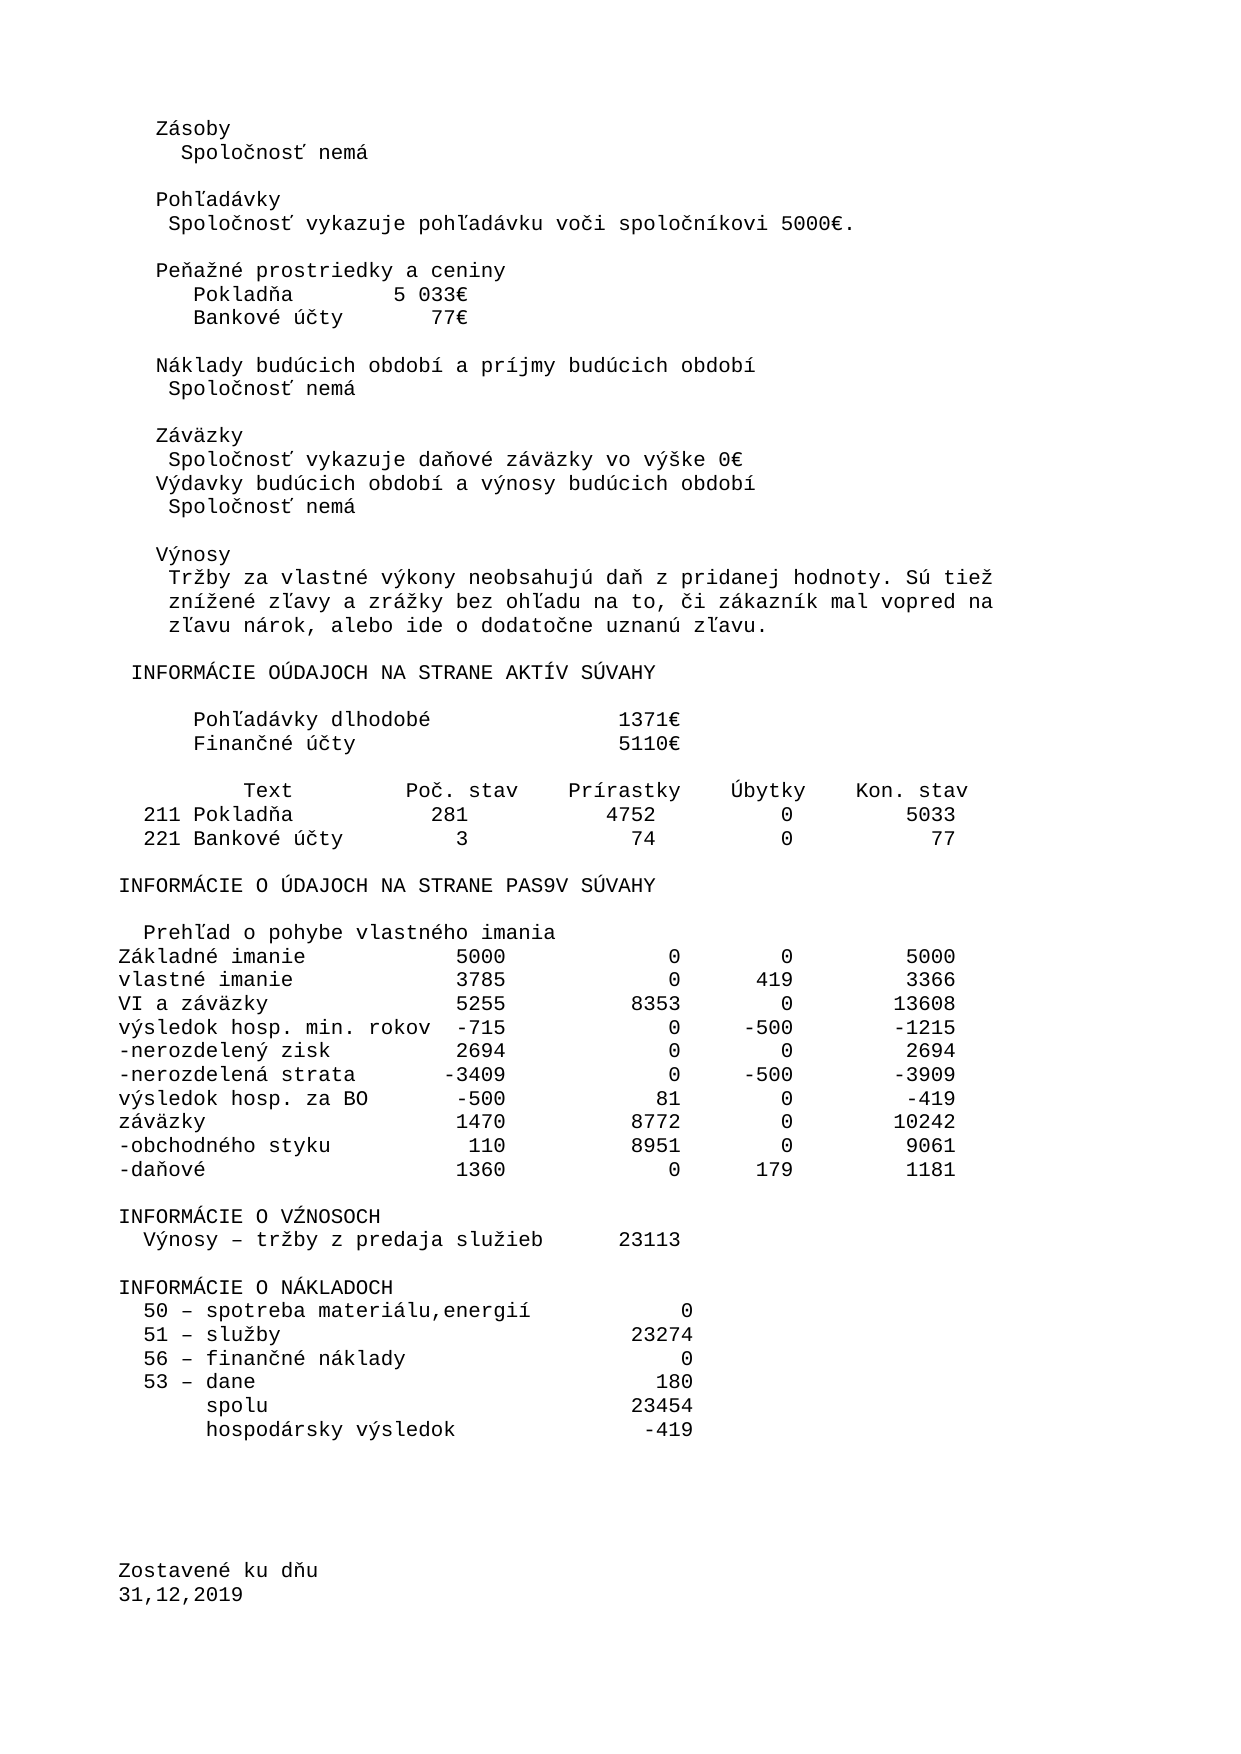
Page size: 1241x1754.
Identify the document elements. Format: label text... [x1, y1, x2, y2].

text Spoločnosť nemá [118, 496, 1122, 520]
text Spoločnosť nemá [118, 142, 1122, 165]
text 211 Pokladňa 281 4752 0 5033 [118, 804, 1122, 827]
text 51 – služby 23274 [118, 1324, 1122, 1348]
text zľavu nárok, alebo ide o dodatočne uznanú zľavu. [118, 615, 1122, 638]
text -nerozdelená strata -3409 0 -500 -3909 [118, 1064, 1122, 1088]
text výsledok hosp. za BO -500 81 0 -419 [118, 1088, 1122, 1111]
text VI a záväzky 5255 8353 0 13608 [118, 993, 1122, 1017]
text 56 – finančné náklady 0 [118, 1348, 1122, 1371]
text INFORMÁCIE O VŹNOSOCH [118, 1206, 1122, 1229]
text Tržby za vlastné výkony neobsahujú daň z pridanej hodnoty. Sú tiež [118, 567, 1122, 591]
text INFORMÁCIE O ÚDAJOCH NA STRANE PAS9V SÚVAHY [118, 875, 1122, 898]
text Spoločnosť nemá [118, 378, 1122, 402]
text -daňové 1360 0 179 1181 [118, 1158, 1122, 1182]
text Finančné účty 5110€ [118, 733, 1122, 757]
text hospodársky výsledok -419 [118, 1419, 1122, 1442]
text vlastné imanie 3785 0 419 3366 [118, 969, 1122, 993]
text Text Poč. stav Prírastky Úbytky Kon. stav [118, 780, 1122, 804]
text Spoločnosť vykazuje pohľadávku voči spoločníkovi 5000€. [118, 213, 1122, 236]
text Záväzky [118, 426, 1122, 449]
text Výdavky budúcich období a výnosy budúcich období [118, 473, 1122, 496]
text -nerozdelený zisk 2694 0 0 2694 [118, 1040, 1122, 1064]
text 53 – dane 180 [118, 1371, 1122, 1395]
text Peňažné prostriedky a ceniny [118, 260, 1122, 284]
text -obchodného styku 110 8951 0 9061 [118, 1135, 1122, 1158]
text 50 – spotreba materiálu,energií 0 [118, 1300, 1122, 1324]
text Náklady budúcich období a príjmy budúcich období [118, 354, 1122, 378]
text INFORMÁCIE O NÁKLADOCH [118, 1277, 1122, 1300]
text záväzky 1470 8772 0 10242 [118, 1111, 1122, 1135]
text spolu 23454 [118, 1395, 1122, 1419]
text Pokladňa 5 033€ [118, 284, 1122, 307]
text Zostavené ku dňu [118, 1561, 1122, 1584]
text výsledok hosp. min. rokov -715 0 -500 -1215 [118, 1017, 1122, 1040]
text Výnosy [118, 544, 1122, 567]
text Spoločnosť vykazuje daňové záväzky vo výške 0€ [118, 449, 1122, 473]
text Zásoby [118, 118, 1122, 142]
text 31,12,2019 [118, 1584, 1122, 1608]
text znížené zľavy a zrážky bez ohľadu na to, či zákazník mal vopred na [118, 591, 1122, 615]
text Pohľadávky [118, 189, 1122, 213]
text Prehľad o pohybe vlastného imania [118, 922, 1122, 946]
text Výnosy – tržby z predaja služieb 23113 [118, 1229, 1122, 1253]
text Pohľadávky dlhodobé 1371€ [118, 709, 1122, 733]
text Základné imanie 5000 0 0 5000 [118, 946, 1122, 969]
text INFORMÁCIE OÚDAJOCH NA STRANE AKTÍV SÚVAHY [118, 662, 1122, 686]
text 221 Bankové účty 3 74 0 77 [118, 827, 1122, 851]
text Bankové účty 77€ [118, 307, 1122, 331]
